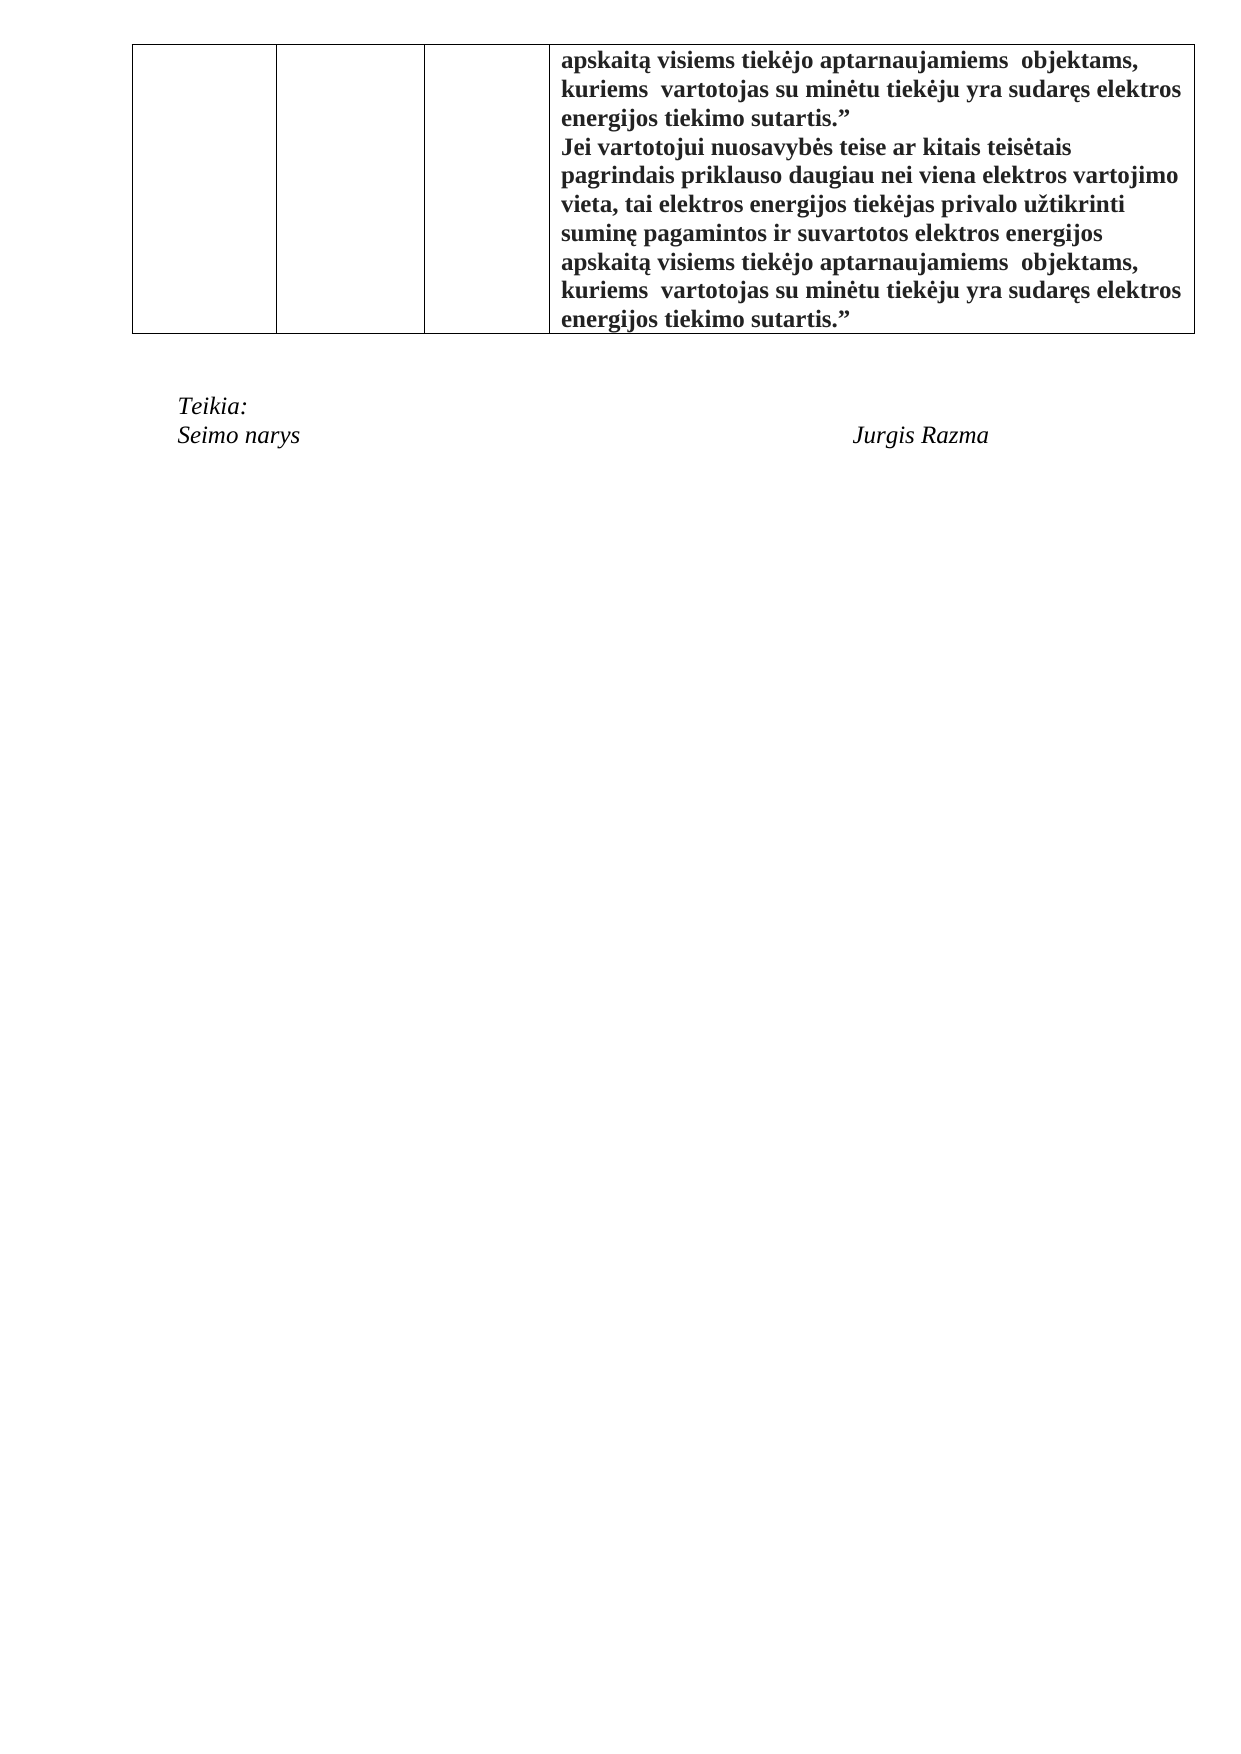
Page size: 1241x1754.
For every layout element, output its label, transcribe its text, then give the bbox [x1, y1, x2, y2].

table_cell [277, 45, 424, 333]
table_cell [425, 45, 549, 333]
table_cell apskaitą visiems tiekėjo aptarnaujamiems objektams, kuriems vartotojas su minėtu tiekėju yra sudaręs elektros energijos tiekimo sutartis.” Jei vartotojui nuosavybės teise ar kitais teisėtais pagrindais priklauso daugiau nei viena elektros vartojimo vieta, tai elektros energijos tiekėjas privalo užtikrinti suminę pagamintos ir suvartotos elektros energijos apskaitą visiems tiekėjo aptarnaujamiems objektams, kuriems vartotojas su minėtu tiekėju yra sudaręs elektros energijos tiekimo sutartis.” [550, 45, 1194, 333]
text Seimo narys Jurgis Razma [177, 420, 1181, 449]
text Teikia: [177, 391, 1181, 420]
table_cell [133, 45, 276, 333]
